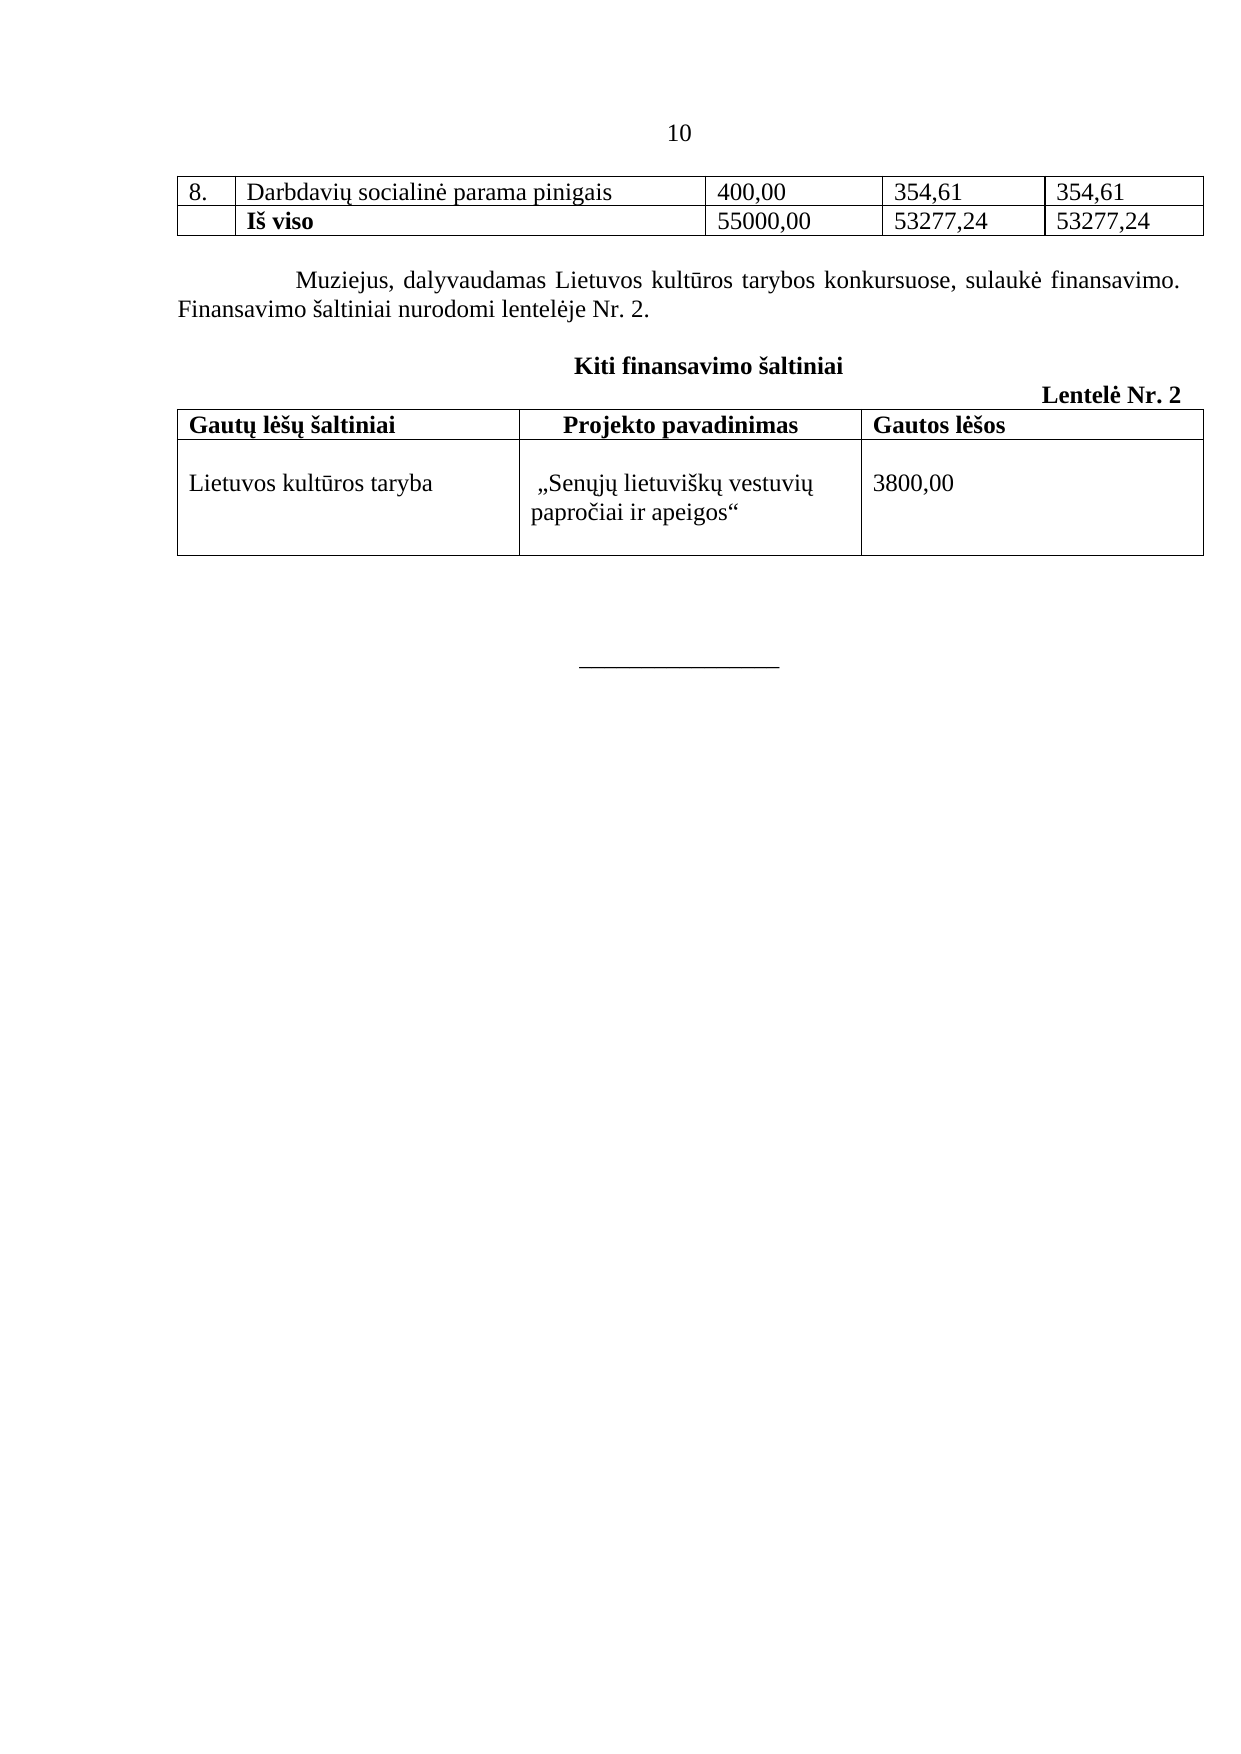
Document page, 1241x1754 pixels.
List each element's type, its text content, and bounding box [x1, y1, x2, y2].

table_header Gautų lėšų šaltiniai [178, 410, 519, 438]
table_cell 400,00 [706, 177, 882, 205]
table_cell 3800,00 [862, 440, 1203, 554]
table_cell 8. [178, 177, 235, 205]
table_header Gautos lėšos [862, 410, 1203, 438]
table_cell 55000,00 [706, 206, 882, 235]
table_cell Iš viso [236, 206, 705, 235]
table_cell 53277,24 [883, 206, 1044, 235]
table_cell 354,61 [883, 177, 1044, 205]
table_cell Lietuvos kultūros taryba [178, 440, 519, 554]
table_header Projekto pavadinimas [520, 410, 861, 438]
text Kiti finansavimo šaltiniai [177, 351, 1181, 380]
table_cell 53277,24 [1046, 206, 1203, 235]
text ________________ [177, 642, 1181, 671]
text Muziejus, dalyvaudamas Lietuvos kultūros tarybos konkursuose, sulaukė finansavimo. Finansavimo šaltiniai nurodomi lentelėje Nr. 2. [177, 265, 1181, 322]
table_cell [178, 206, 235, 235]
table_cell Darbdavių socialinė parama pinigais [236, 177, 705, 205]
table_cell 354,61 [1046, 177, 1203, 205]
table_cell „Senųjų lietuviškų vestuvių papročiai ir apeigos“ [520, 440, 861, 554]
text Lentelė Nr. 2 [177, 380, 1181, 409]
